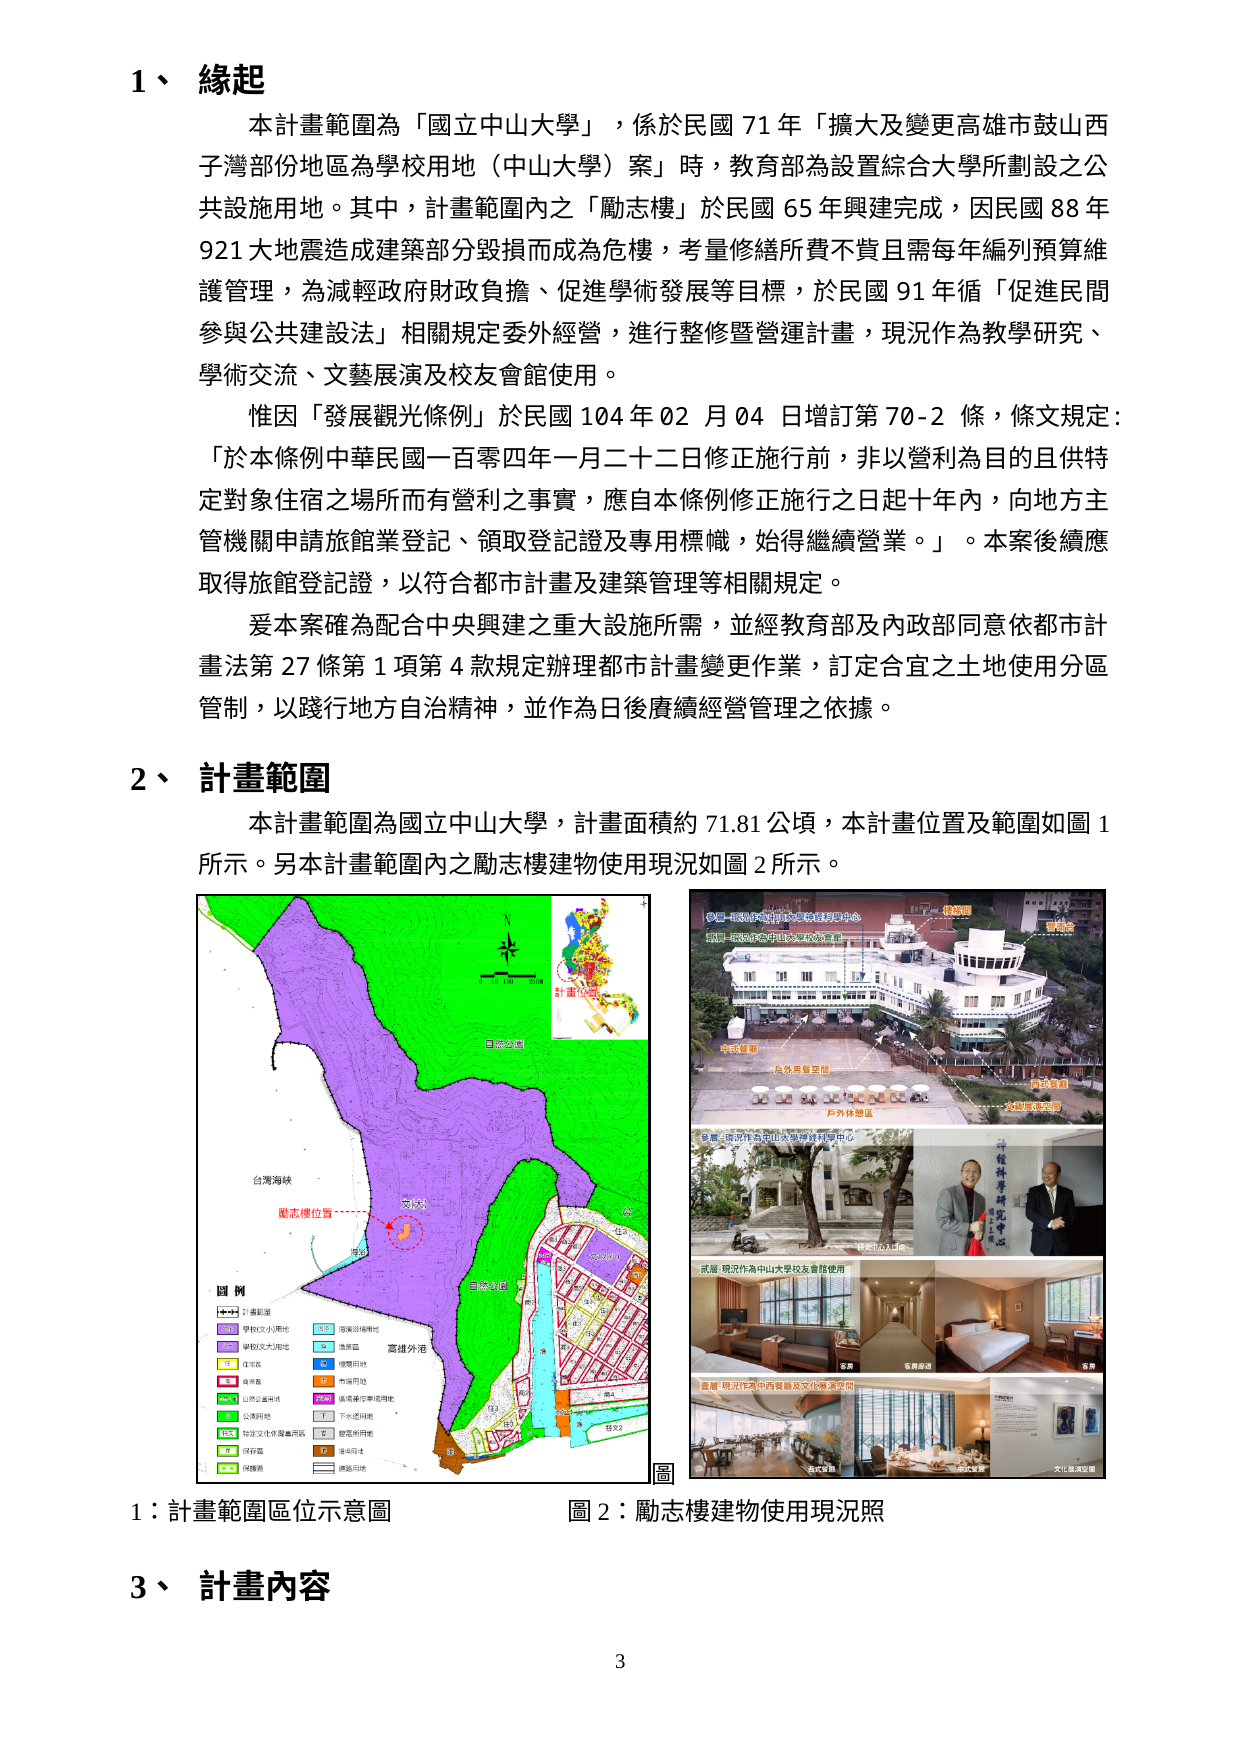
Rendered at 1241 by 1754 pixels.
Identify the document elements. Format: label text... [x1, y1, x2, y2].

text 本計畫範圍為國立中山大學，計畫面積約71.81公頃，本計畫位置及範圍如圖1所示。另本計畫範圍內之勵志樓建物使用現況如圖2所示。 [198, 799, 1110, 882]
text 本計畫範圍為「國立中山大學」，係於民國71年「擴大及變更高雄市鼓山西子灣部份地區為學校用地（中山大學）案」時，教育部為設置綜合大學所劃設之公共設施用地。其中，計畫範圍內之「勵志樓」於民國65年興建完成，因民國88年921大地震造成建築部分毀損而成為危樓，考量修繕所費不貲且需每年編列預算維護管理，為減輕政府財政負擔、促進學術發展等目標，於民國91年循「促進民間參與公共建設法」相關規定委外經營，進行整修暨營運計畫，現況作為教學研究、學術交流、文藝展演及校友會館使用。 [198, 101, 1110, 392]
text 惟因「發展觀光條例」於民國104年02 月04 日增訂第70-2 條，條文規定:「於本條例中華民國一百零四年一月二十二日修正施行前，非以營利為目的且供特定對象住宿之場所而有營利之事實，應自本條例修正施行之日起十年內，向地方主管機關申請旅館業登記、領取登記證及專用標幟，始得繼續營業。」。本案後續應取得旅館登記證，以符合都市計畫及建築管理等相關規定。 [198, 392, 1110, 601]
text 爰本案確為配合中央興建之重大設施所需，並經教育部及內政部同意依都市計畫法第27條第1項第4款規定辦理都市計畫變更作業，訂定合宜之土地使用分區管制，以踐行地方自治精神，並作為日後賡續經營管理之依據。 [198, 601, 1110, 726]
list 緣起 [130, 59, 1110, 101]
list 計畫內容 [130, 1565, 1110, 1607]
list 計畫範圍 [130, 757, 1110, 799]
text 圖 1：計畫範圍區位示意圖 圖2：勵志樓建物使用現況照 [130, 1453, 1110, 1528]
